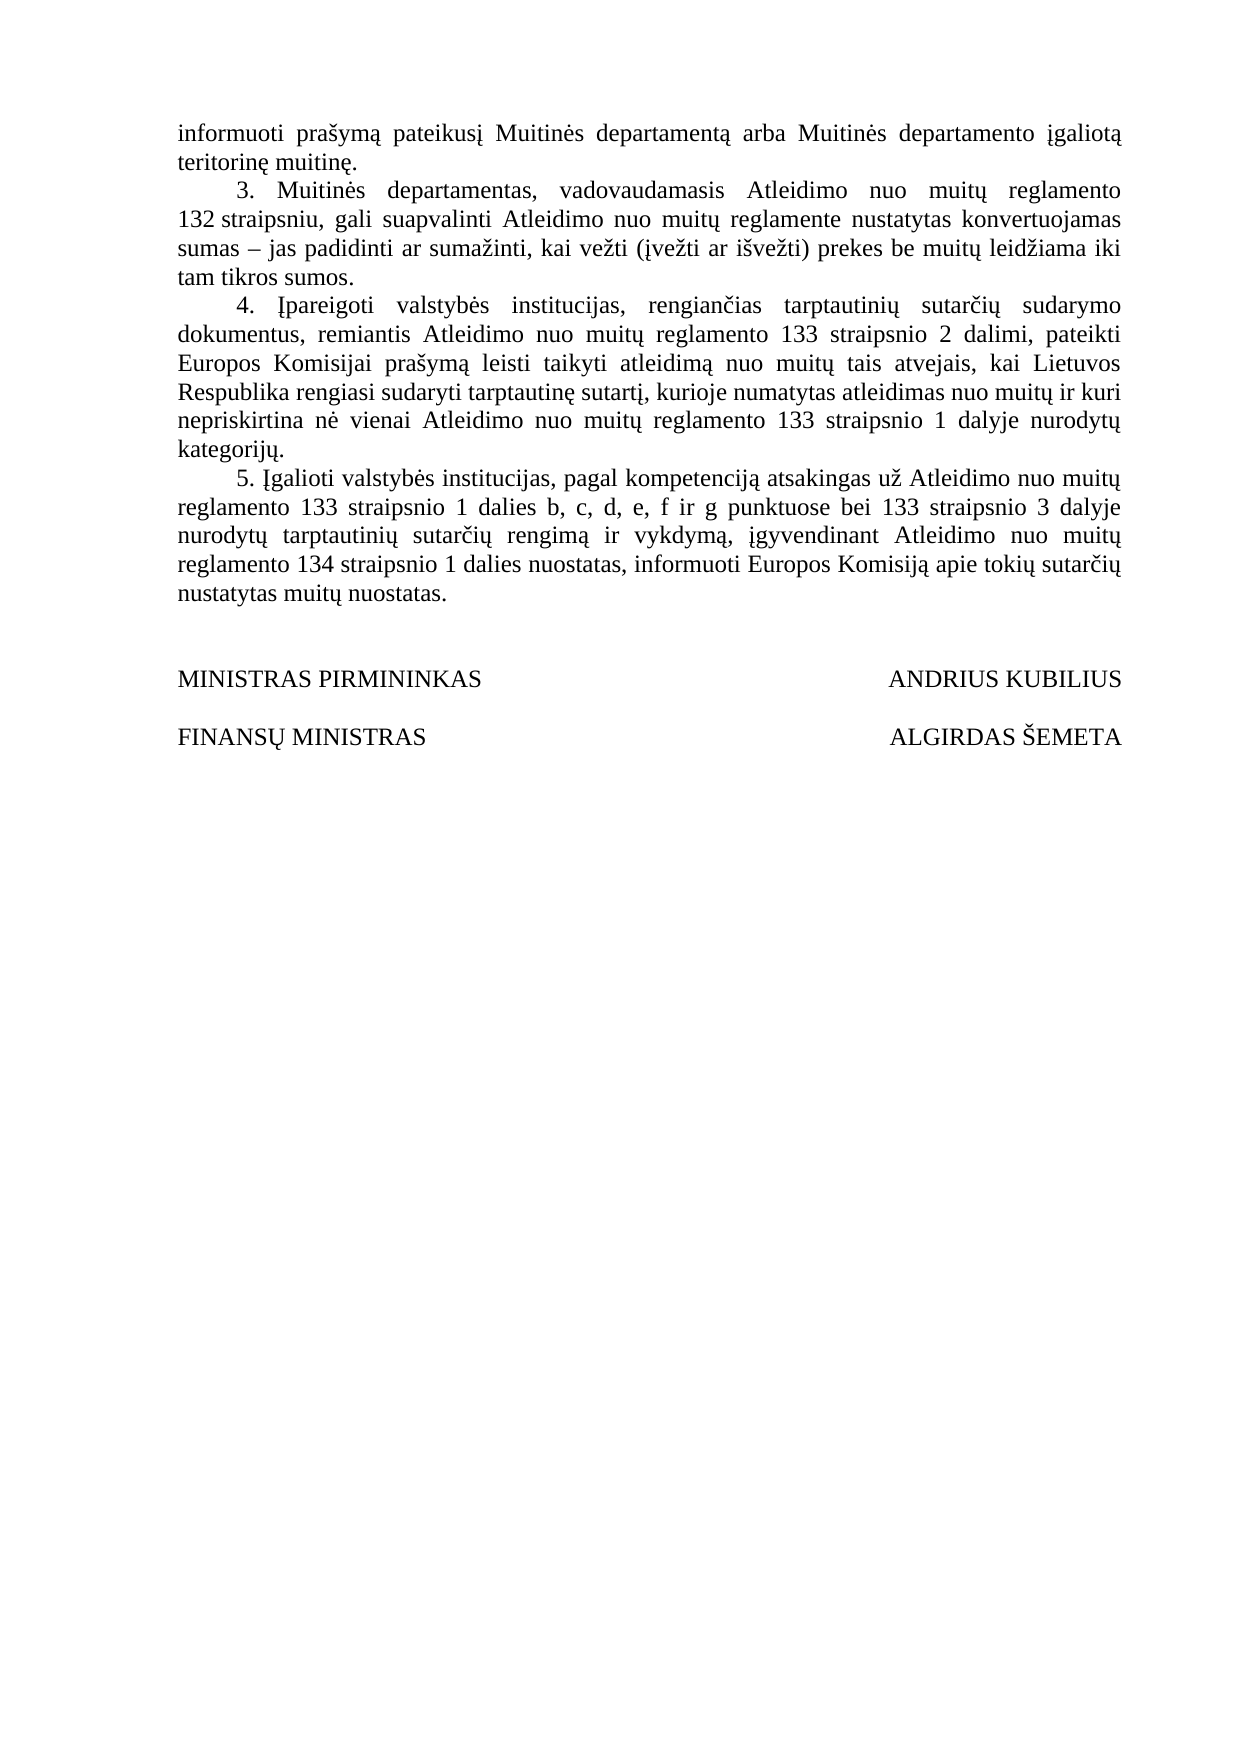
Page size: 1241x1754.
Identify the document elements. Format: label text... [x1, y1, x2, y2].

text 4. Įpareigoti valstybės institucijas, rengiančias tarptautinių sutarčių sudarymo dokumentus, remiantis Atleidimo nuo muitų reglamento 133 straipsnio 2 dalimi, pateikti Europos Komisijai prašymą leisti taikyti atleidimą nuo muitų tais atvejais, kai Lietuvos Respublika rengiasi sudaryti tarptautinę sutartį, kurioje numatytas atleidimas nuo muitų ir kuri nepriskirtina nė vienai Atleidimo nuo muitų reglamento 133 straipsnio 1 dalyje nurodytų kategorijų. [177, 291, 1122, 463]
text 5. Įgalioti valstybės institucijas, pagal kompetenciją atsakingas už Atleidimo nuo muitų reglamento 133 straipsnio 1 dalies b, c, d, e, f ir g punktuose bei 133 straipsnio 3 dalyje nurodytų tarptautinių sutarčių rengimą ir vykdymą, įgyvendinant Atleidimo nuo muitų reglamento 134 straipsnio 1 dalies nuostatas, informuoti Europos Komisiją apie tokių sutarčių nustatytas muitų nuostatas. [177, 463, 1122, 607]
text 3. Muitinės departamentas, vadovaudamasis Atleidimo nuo muitų reglamento 132 straipsniu, gali suapvalinti Atleidimo nuo muitų reglamente nustatytas konvertuojamas sumas – jas padidinti ar sumažinti, kai vežti (įvežti ar išvežti) prekes be muitų leidžiama iki tam tikros sumos. [177, 176, 1122, 291]
text informuoti prašymą pateikusį Muitinės departamentą arba Muitinės departamento įgaliotą teritorinę muitinę. [177, 118, 1122, 176]
text MINISTRAS PIRMININKAS ANDRIUS KUBILIUS [177, 664, 1122, 693]
text FINANSŲ MINISTRAS ALGIRDAS ŠEMETA [177, 722, 1122, 751]
